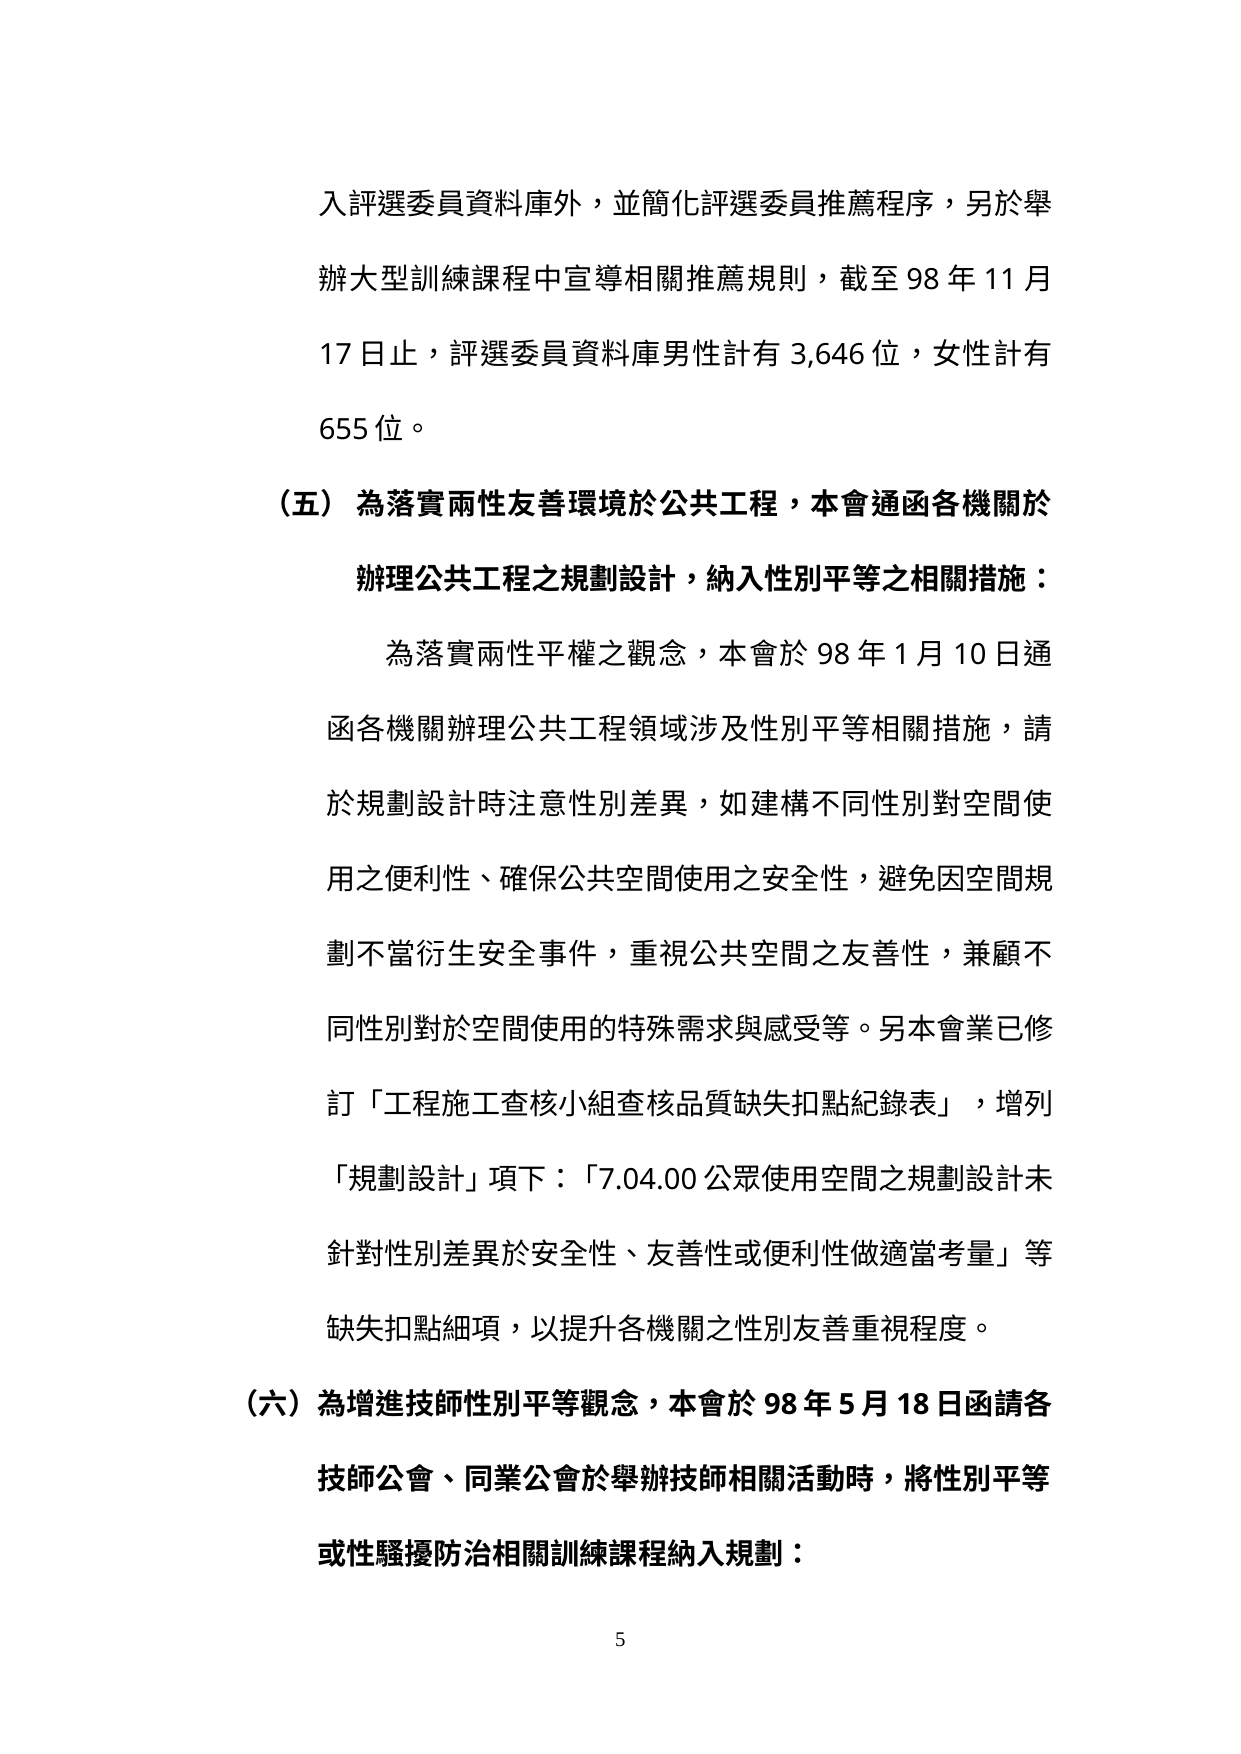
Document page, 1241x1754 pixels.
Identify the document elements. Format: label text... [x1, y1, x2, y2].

text 入評選委員資料庫外，並簡化評選委員推薦程序，另於舉辦大型訓練課程中宣導相關推薦規則，截至98年11月17日止，評選委員資料庫男性計有3,646位，女性計有655位。 [318, 164, 1053, 464]
text 為落實兩性平權之觀念，本會於98年1月10日通函各機關辦理公共工程領域涉及性別平等相關措施，請於規劃設計時注意性別差異，如建構不同性別對空間使用之便利性、確保公共空間使用之安全性，避免因空間規劃不當衍生安全事件，重視公共空間之友善性，兼顧不同性別對於空間使用的特殊需求與感受等。另本會業已修訂「工程施工查核小組查核品質缺失扣點紀錄表」，增列「規劃設計」項下：「7.04.00公眾使用空間之規劃設計未針對性別差異於安全性、友善性或便利性做適當考量」等缺失扣點細項，以提升各機關之性別友善重視程度。 [326, 614, 1053, 1364]
text （六）為增進技師性別平等觀念，本會於98年5月18日函請各技師公會、同業公會於舉辦技師相關活動時，將性別平等或性騷擾防治相關訓練課程納入規劃： [229, 1364, 1053, 1589]
list 為落實兩性友善環境於公共工程，本會通函各機關於辦理公共工程之規劃設計，納入性別平等之相關措施： [262, 464, 1053, 614]
